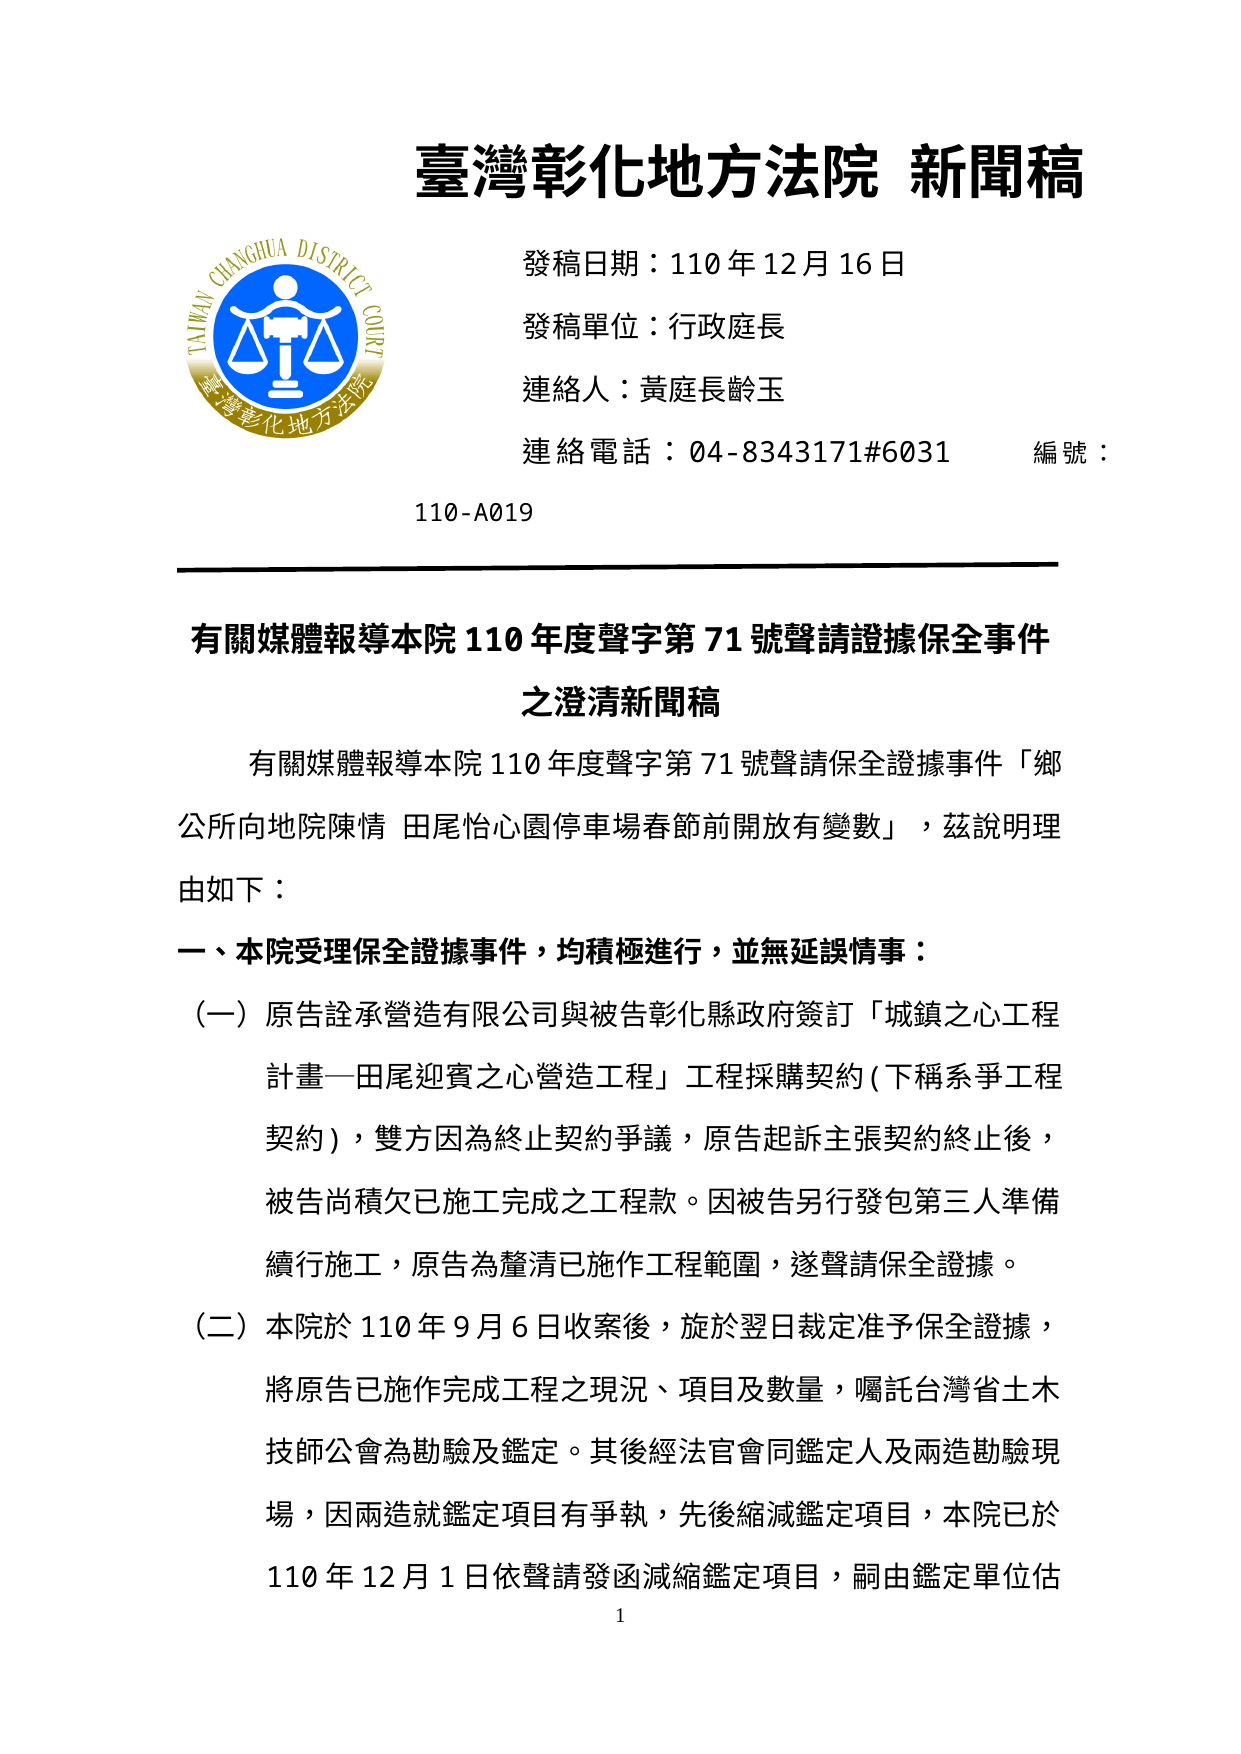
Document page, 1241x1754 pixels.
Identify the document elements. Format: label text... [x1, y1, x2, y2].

text 有關媒體報導本院110年度聲字第71號聲請保全證據事件「鄉公所向地院陳情 田尾怡心園停車場春節前開放有變數」，茲說明理由如下： [177, 721, 1063, 908]
text （二）本院於110年9月6日收案後，旋於翌日裁定准予保全證據，將原告已施作完成工程之現況、項目及數量，囑託台灣省土木技師公會為勘驗及鑑定。其後經法官會同鑑定人及兩造勘驗現場，因兩造就鑑定項目有爭執，先後縮減鑑定項目，本院已於110年12月1日依聲請發函減縮鑑定項目，嗣由鑑定單位估算鑑定費用，由原告繳費後，即可定期勘驗、保全已施工現狀。施工現狀保全證據完畢後，即無繼續維持現狀之必要。本院受理聲請後，立即裁定，先後進行勘驗現場、會同兩造整理鑑定項目及囑託鑑定，均無延誤之情形。 [177, 1283, 1063, 1596]
text 一、本院受理保全證據事件，均積極進行，並無延誤情事： [177, 908, 1063, 971]
table_header [161, 96, 410, 533]
text （一）原告詮承營造有限公司與被告彰化縣政府簽訂「城鎮之心工程計畫─田尾迎賓之心營造工程」工程採購契約(下稱系爭工程契約)，雙方因為終止契約爭議，原告起訴主張契約終止後，被告尚積欠已施工完成之工程款。因被告另行發包第三人準備續行施工，原告為釐清已施作工程範圍，遂聲請保全證據。 [177, 971, 1063, 1283]
text 之澄清新聞稿 [177, 658, 1063, 721]
text 有關媒體報導本院110年度聲字第71號聲請證據保全事件 [177, 596, 1063, 658]
table_header 臺灣彰化地方法院 新聞稿 發稿日期：110年12月16日 發稿單位：行政庭長 連絡人：黃庭長齡玉 連絡電話：04-8343171#6031 編號：110-A019 [410, 96, 1120, 533]
